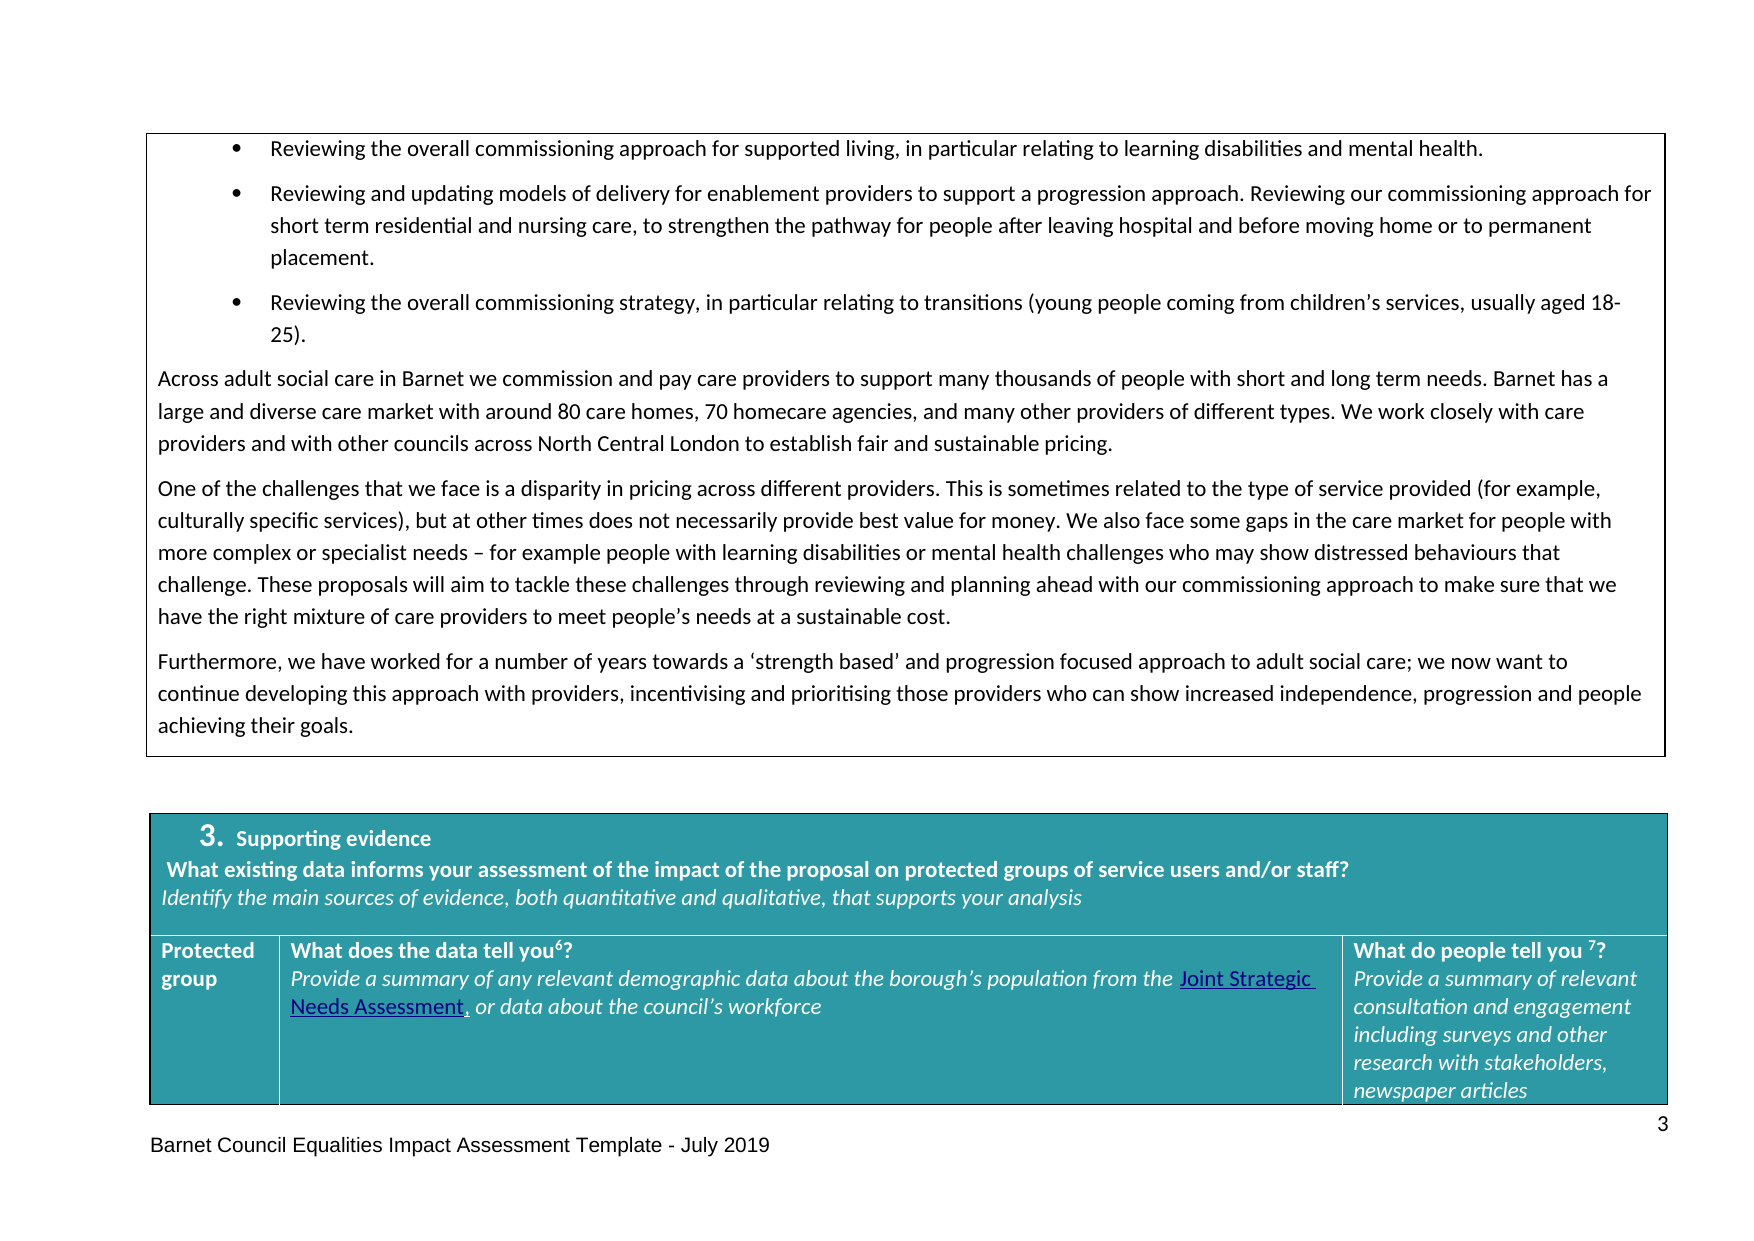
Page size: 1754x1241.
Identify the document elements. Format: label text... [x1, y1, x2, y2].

table_cell Protected group [151, 936, 279, 1104]
table_header Supporting evidence What existing data informs your assessment of the impact of the proposal on protected groups of service users and/or staff? Identify the main sources of evidence, both quantitative and qualitative, that supports your analysis [151, 814, 1667, 935]
table_cell What do people tell you ? Provide a summary of relevant consultation and engagement including surveys and other research with stakeholders, newspaper articles [1343, 936, 1667, 1104]
table_cell This proposal is for adult social care to review how we commission and pay for services for people to ensure that there is a sufficient range and mixture of care provision at sustainable prices, and that care providers are focused on independence and progression. This EQIA covers: More effective and efficient purchasing for home care, older adult residential, and nursing care. 1 Reviewing the overall commissioning approach for supported living, in particular relating to learning disabilities and mental health. Reviewing and updating models of delivery for enablement providers to support a progression approach. Reviewing our commissioning approach for short term residential and nursing care, to strengthen the pathway for people after leaving hospital and before moving home or to permanent placement. Reviewing the overall commissioning strategy, in particular relating to transitions (young people coming from children’s services, usually aged 18-25). Across adult social care in Barnet we commission and pay care providers to support many thousands of people with short and long term needs. Barnet has a large and diverse care market with around 80 care homes, 70 homecare agencies, and many other providers of different types. We work closely with care providers and with other councils across North Central London to establish fair and sustainable pricing. One of the challenges that we face is a disparity in pricing across different providers. This is sometimes related to the type of service provided (for example, culturally specific services), but at other times does not necessarily provide best value for money. We also face some gaps in the care market for people with more complex or specialist needs – for example people with learning disabilities or mental health challenges who may show distressed behaviours that challenge. These proposals will aim to tackle these challenges through reviewing and planning ahead with our commissioning approach to make sure that we have the right mixture of care providers to meet people’s needs at a sustainable cost. Furthermore, we have worked for a number of years towards a ‘strength based’ and progression focused approach to adult social care; we now want to continue developing this approach with providers, incentivising and prioritising those providers who can show increased independence, progression and people achieving their goals. [147, 134, 1664, 756]
table_cell What does the data tell you? Provide a summary of any relevant demographic data about the borough’s population from the Joint Strategic Needs Assessment, or data about the council’s workforce [280, 936, 1342, 1104]
